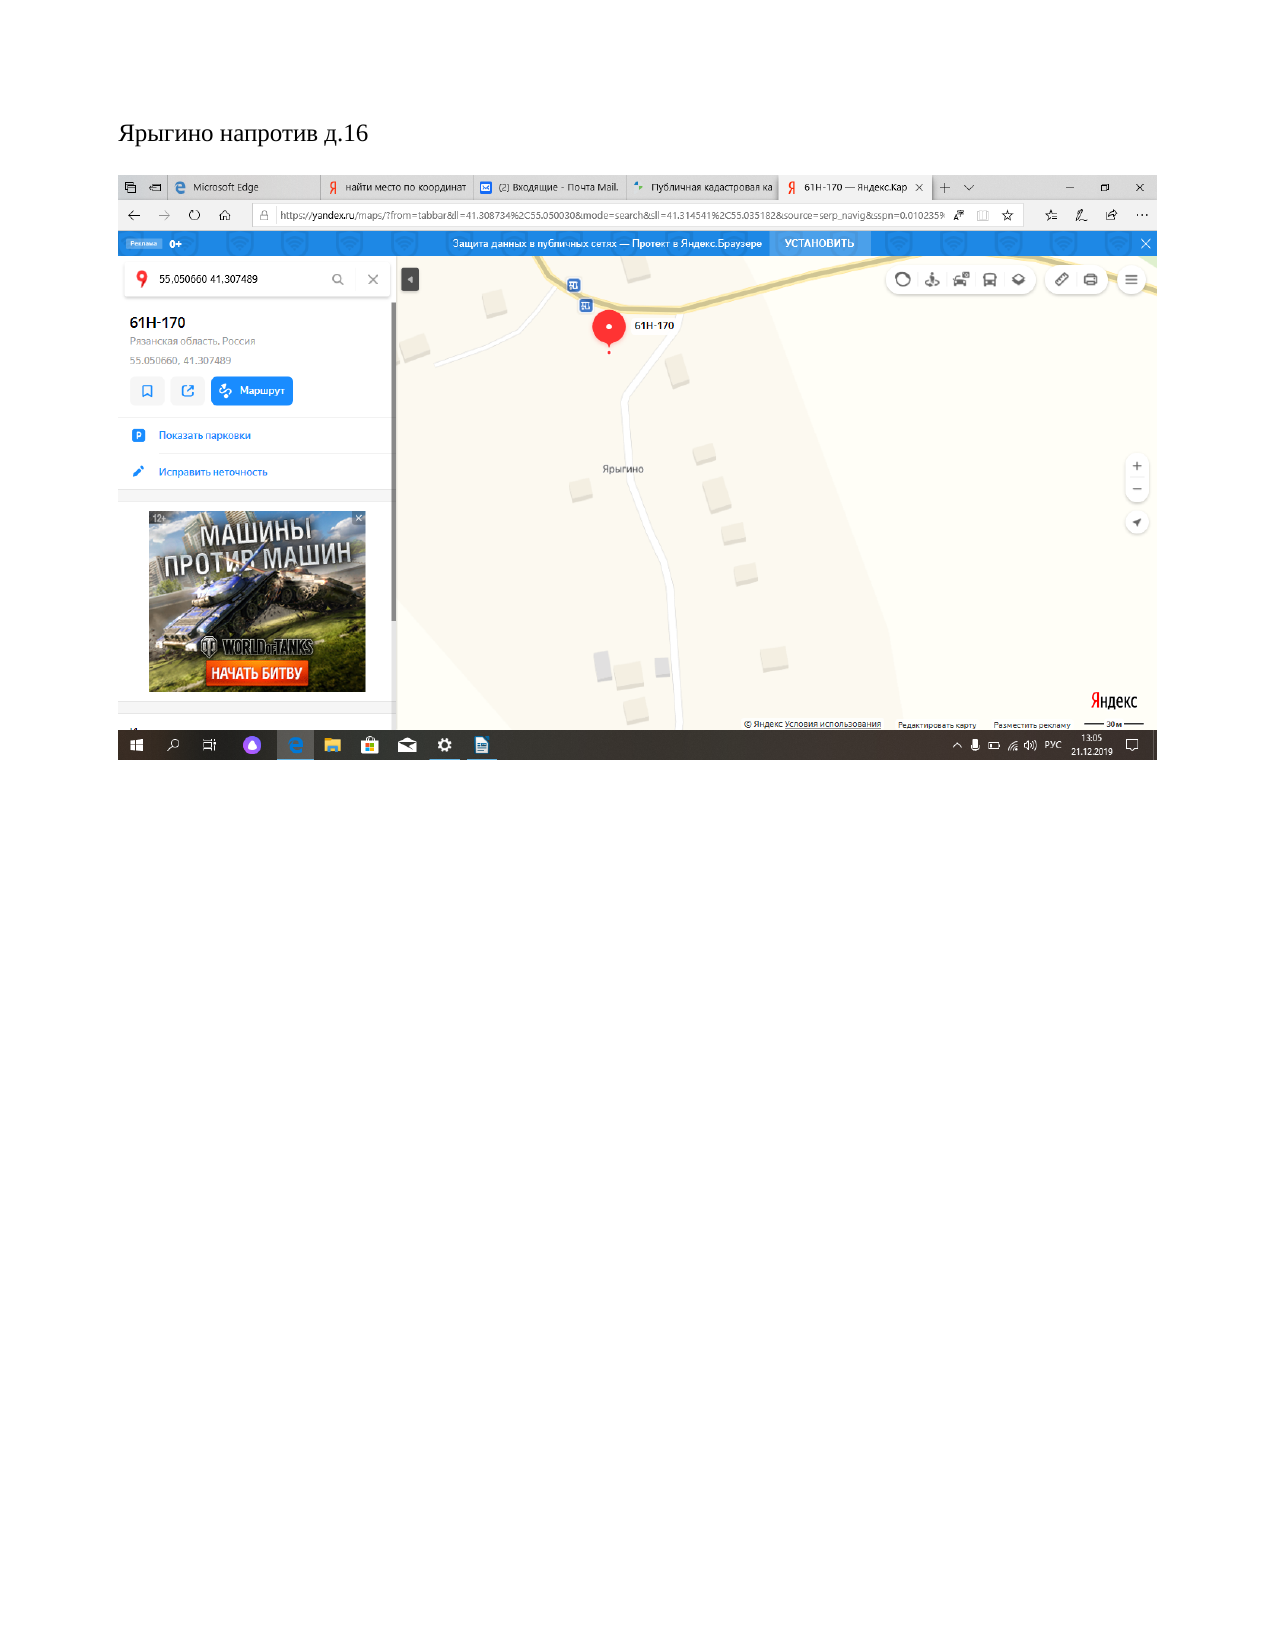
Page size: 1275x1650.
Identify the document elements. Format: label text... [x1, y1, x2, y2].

text Ярыгино напротив д.16 [118, 118, 1157, 147]
picture [118, 175, 1157, 760]
